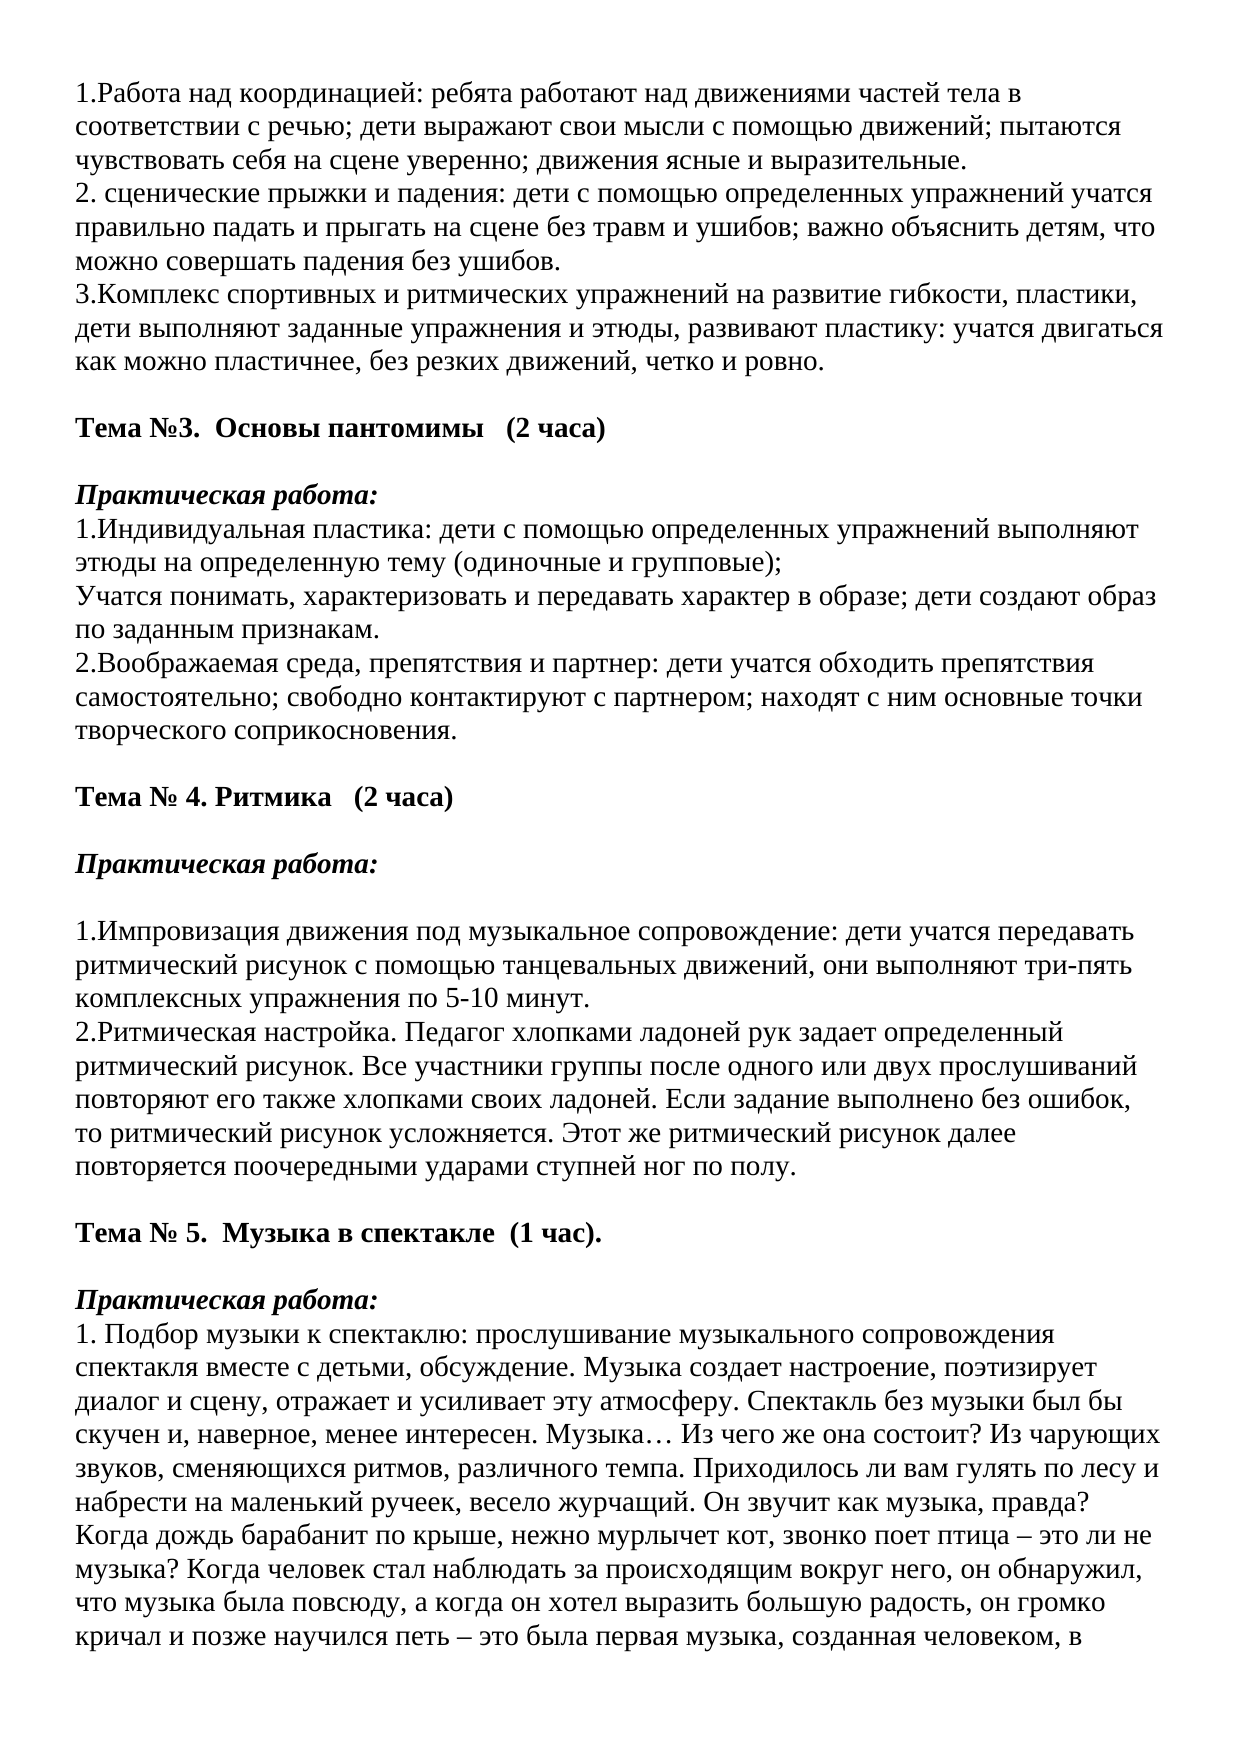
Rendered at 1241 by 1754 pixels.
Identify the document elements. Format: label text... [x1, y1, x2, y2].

text 2. сценические прыжки и падения: дети с помощью определенных упражнений учатся правильно падать и прыгать на сцене без травм и ушибов; важно объяснить детям, что можно совершать падения без ушибов. [75, 176, 1165, 276]
text 2.Воображаемая среда, препятствия и партнер: дети учатся обходить препятствия самостоятельно; свободно контактируют с партнером; находят с ним основные точки творческого соприкосновения. [75, 645, 1165, 746]
text 1.Импровизация движения под музыкальное сопровождение: дети учатся передавать ритмический рисунок с помощью танцевальных движений, они выполняют три-пять комплексных упражнения по 5-10 минут. [75, 913, 1165, 1014]
text Учатся понимать, характеризовать и передавать характер в образе; дети создают образ по заданным признакам. [75, 578, 1165, 645]
text Практическая работа: [75, 1282, 1165, 1316]
text Практическая работа: [75, 477, 1165, 511]
text 1.Работа над координацией: ребята работают над движениями частей тела в соответствии с речью; дети выражают свои мысли с помощью движений; пытаются чувствовать себя на сцене уверенно; движения ясные и выразительные. [75, 75, 1165, 176]
text Тема № 4. Ритмика (2 часа) [75, 779, 1165, 813]
text Тема № 5. Музыка в спектакле (1 час). [75, 1215, 1165, 1249]
text 2.Ритмическая настройка. Педагог хлопками ладоней рук задает определенный ритмический рисунок. Все участники группы после одного или двух прослушиваний повторяют его также хлопками своих ладоней. Если задание выполнено без ошибок, то ритмический рисунок усложняется. Этот же ритмический рисунок далее повторяется поочередными ударами ступней ног по полу. [75, 1014, 1165, 1182]
text 1.Индивидуальная пластика: дети с помощью определенных упражнений выполняют этюды на определенную тему (одиночные и групповые); [75, 511, 1165, 578]
text Тема №3. Основы пантомимы (2 часа) [75, 410, 1165, 444]
text 3.Комплекс спортивных и ритмических упражнений на развитие гибкости, пластики, дети выполняют заданные упражнения и этюды, развивают пластику: учатся двигаться как можно пластичнее, без резких движений, четко и ровно. [75, 276, 1165, 377]
text 1. Подбор музыки к спектаклю: прослушивание музыкального сопровождения спектакля вместе с детьми, обсуждение. Музыка создает настроение, поэтизирует диалог и сцену, отражает и усиливает эту атмосферу. Спектакль без музыки был бы скучен и, наверное, менее интересен. Музыка… Из чего же она состоит? Из чарующих звуков, сменяющихся ритмов, различного темпа. Приходилось ли вам гулять по лесу и набрести на маленький ручеек, весело журчащий. Он звучит как музыка, правда? Когда дождь барабанит по крыше, нежно мурлычет кот, звонко поет птица – это ли не музыка? Когда человек стал наблюдать за происходящим вокруг него, он обнаружил, что музыка была повсюду, а когда он хотел выразить большую радость, он громко кричал и позже научился петь – это была первая музыка, созданная человеком, в [75, 1316, 1165, 1651]
text Практическая работа: [75, 846, 1165, 880]
